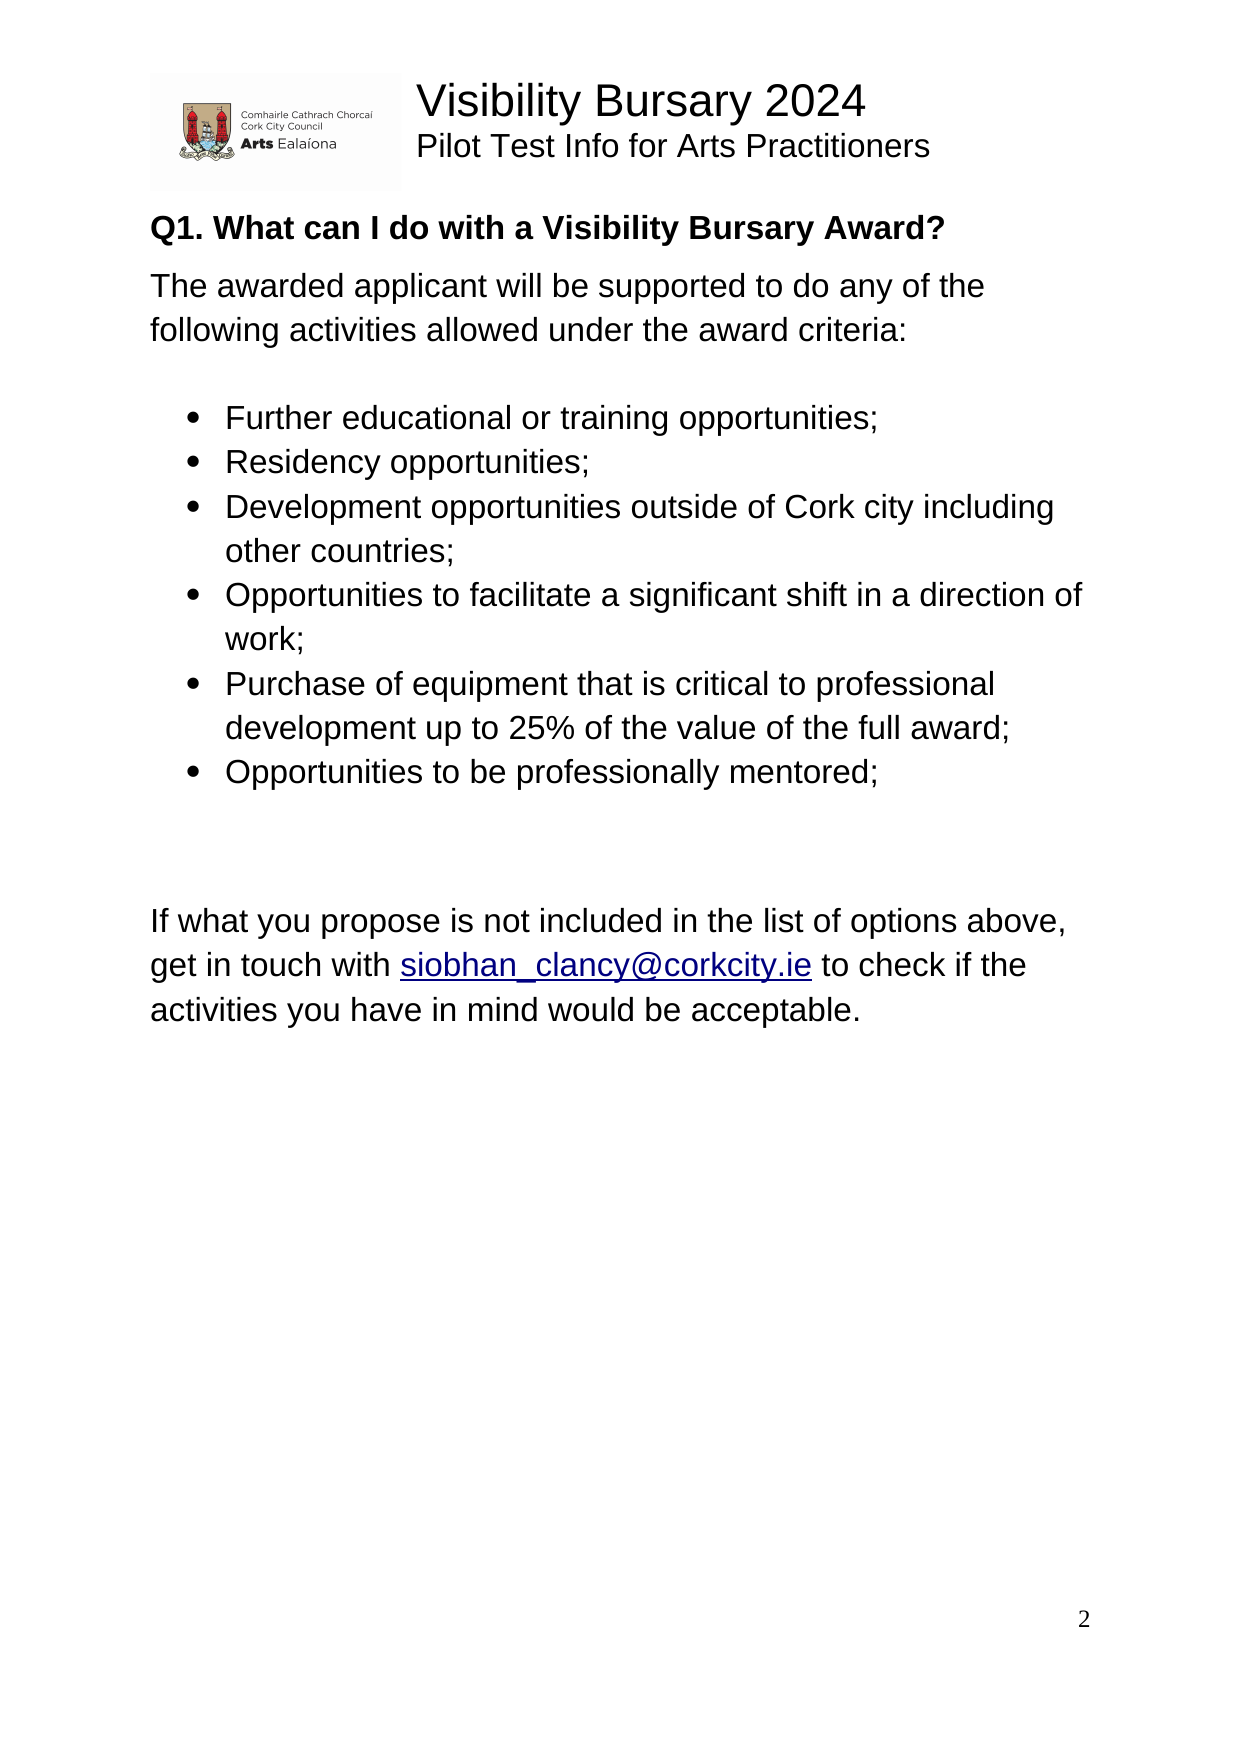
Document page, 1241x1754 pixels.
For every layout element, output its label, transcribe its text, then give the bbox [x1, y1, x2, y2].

list Opportunities to facilitate a significant shift in a direction of work; [187, 575, 1090, 658]
list Residency opportunities; [187, 442, 1090, 481]
list Further educational or training opportunities; [187, 398, 1090, 437]
list Development opportunities outside of Cork city including other countries; [187, 487, 1090, 569]
text The awarded applicant will be supported to do any of the following activities allowed under the award criteria: [150, 266, 1090, 348]
list Opportunities to be professionally mentored; [187, 752, 1090, 791]
list Purchase of equipment that is critical to professional development up to 25% of the value of the full award; [187, 663, 1090, 746]
text If what you propose is not included in the list of options above, get in touch with siobhan_clancy@corkcity.ie to check if the activities you have in mind would be acceptable. [150, 901, 1090, 1028]
text Q1. What can I do with a Visibility Bursary Award? [150, 208, 1090, 246]
